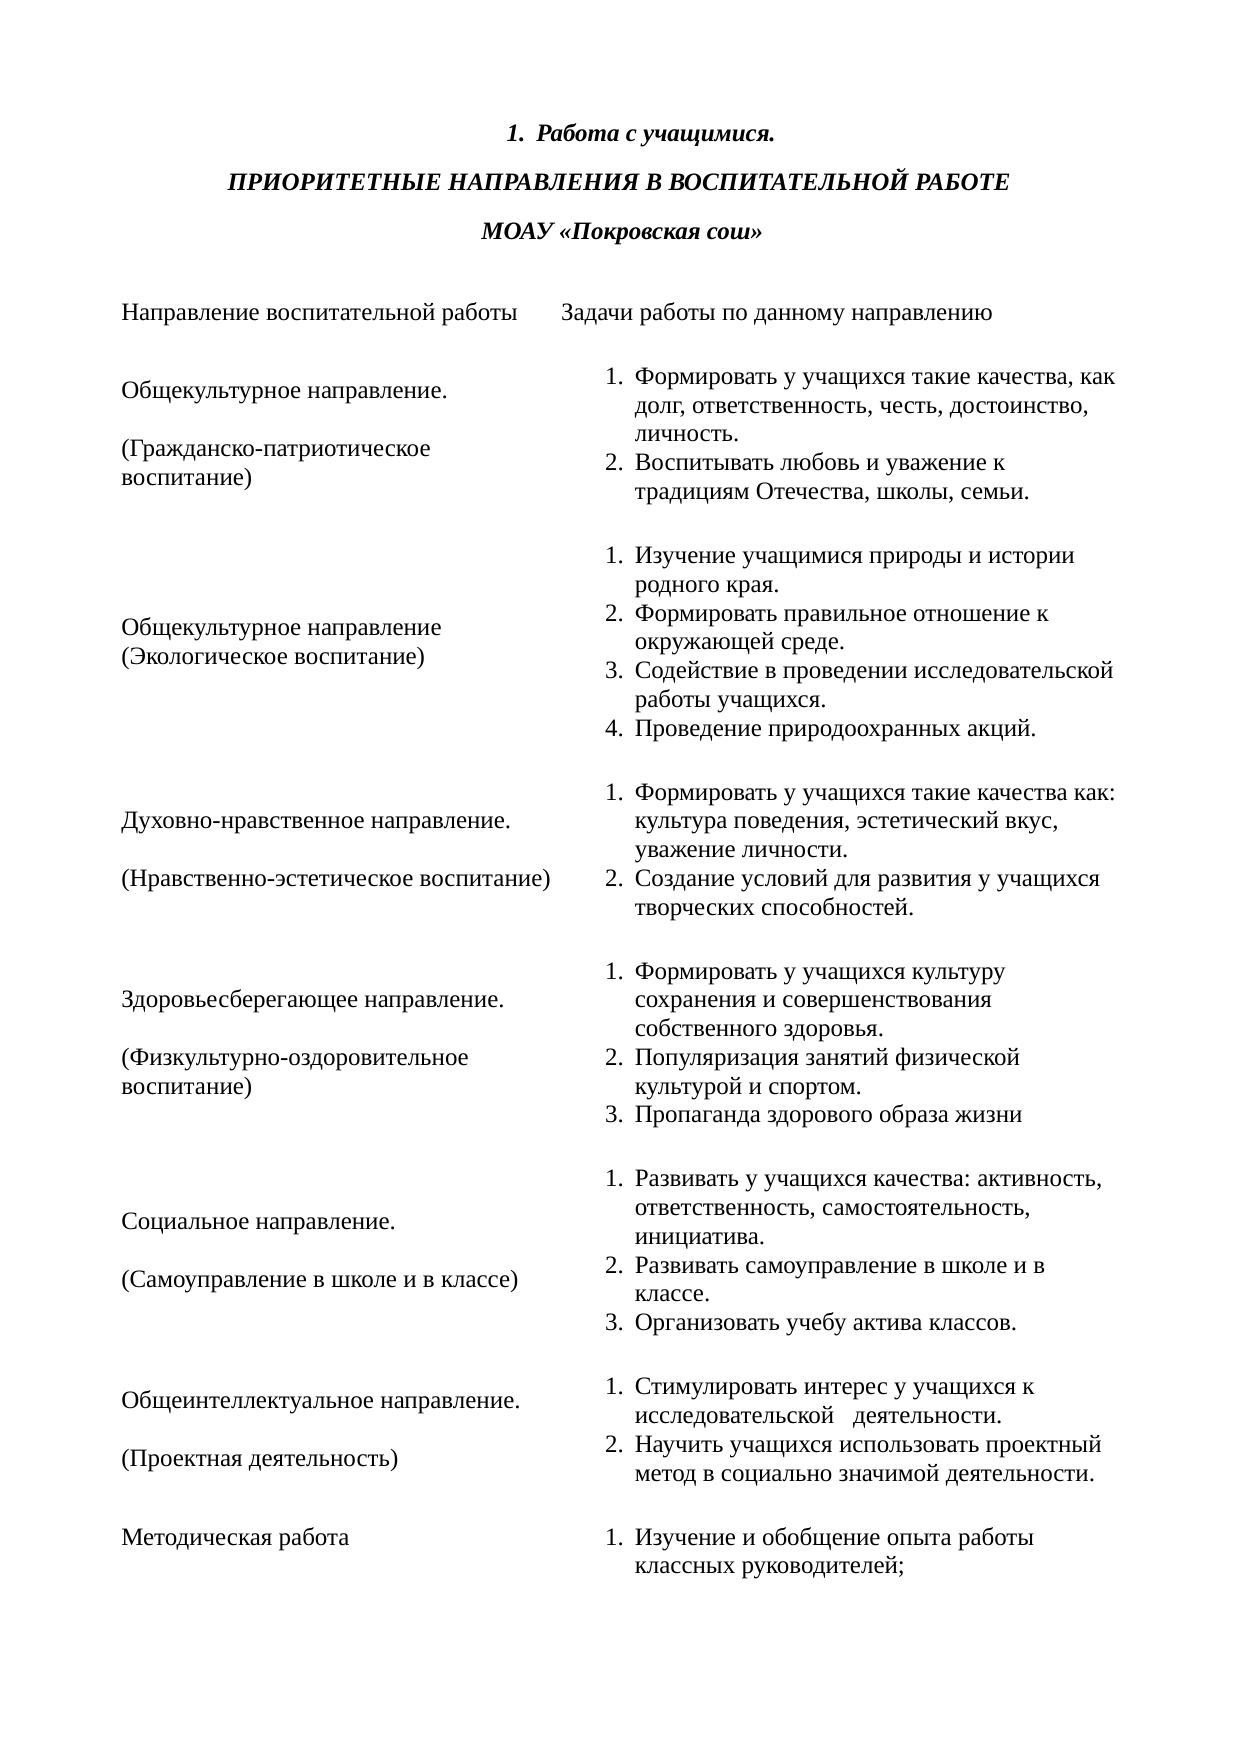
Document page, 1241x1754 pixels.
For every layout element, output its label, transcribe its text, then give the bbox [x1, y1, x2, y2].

table_cell Формировать у учащихся такие качества, как долг, ответственность, честь, достоинство, личность. Воспитывать любовь и уважение к традициям Отечества, школы, семьи. [558, 358, 1122, 537]
list Работа с учащимися. [162, 118, 1122, 147]
table_header Задачи работы по данному направлению [558, 294, 1122, 358]
table_header Направление воспитательной работы [118, 294, 558, 358]
table_cell Социальное направление. (Самоуправление в школе и в классе) [118, 1161, 558, 1368]
table_cell Формировать у учащихся культуру сохранения и совершенствования собственного здоровья. Популяризация занятий физической культурой и спортом. Пропаганда здорового образа жизни [558, 953, 1122, 1161]
table_cell Изучение и обобщение опыта работы классных руководителей; Оказание методической помощи классным руководителям в работе с классом. [558, 1519, 1122, 1583]
table_cell Общекультурное направление. (Гражданско-патриотическое воспитание) [118, 358, 558, 537]
text МОАУ «Покровская сош» [118, 216, 1122, 245]
table_cell Изучение учащимися природы и истории родного края. Формировать правильное отношение к окружающей среде. Содействие в проведении исследовательской работы учащихся. Проведение природоохранных акций. [558, 537, 1122, 774]
table_cell Методическая работа [118, 1519, 558, 1583]
text ПРИОРИТЕТНЫЕ НАПРАВЛЕНИЯ В ВОСПИТАТЕЛЬНОЙ РАБОТЕ [118, 167, 1122, 196]
table_cell Духовно-нравственное направление. (Нравственно-эстетическое воспитание) [118, 774, 558, 953]
table_cell Формировать у учащихся такие качества как: культура поведения, эстетический вкус, уважение личности. Создание условий для развития у учащихся творческих способностей. [558, 774, 1122, 953]
table_cell Общеинтеллектуальное направление. (Проектная деятельность) [118, 1369, 558, 1519]
table_cell Развивать у учащихся качества: активность, ответственность, самостоятельность, инициатива. Развивать самоуправление в школе и в классе. Организовать учебу актива классов. [558, 1161, 1122, 1368]
table_cell Стимулировать интерес у учащихся к исследовательской деятельности. Научить учащихся использовать проектный метод в социально значимой деятельности. [558, 1369, 1122, 1519]
table_cell Общекультурное направление (Экологическое воспитание) [118, 537, 558, 774]
table_cell Здоровьесберегающее направление. (Физкультурно-оздоровительное воспитание) [118, 953, 558, 1161]
